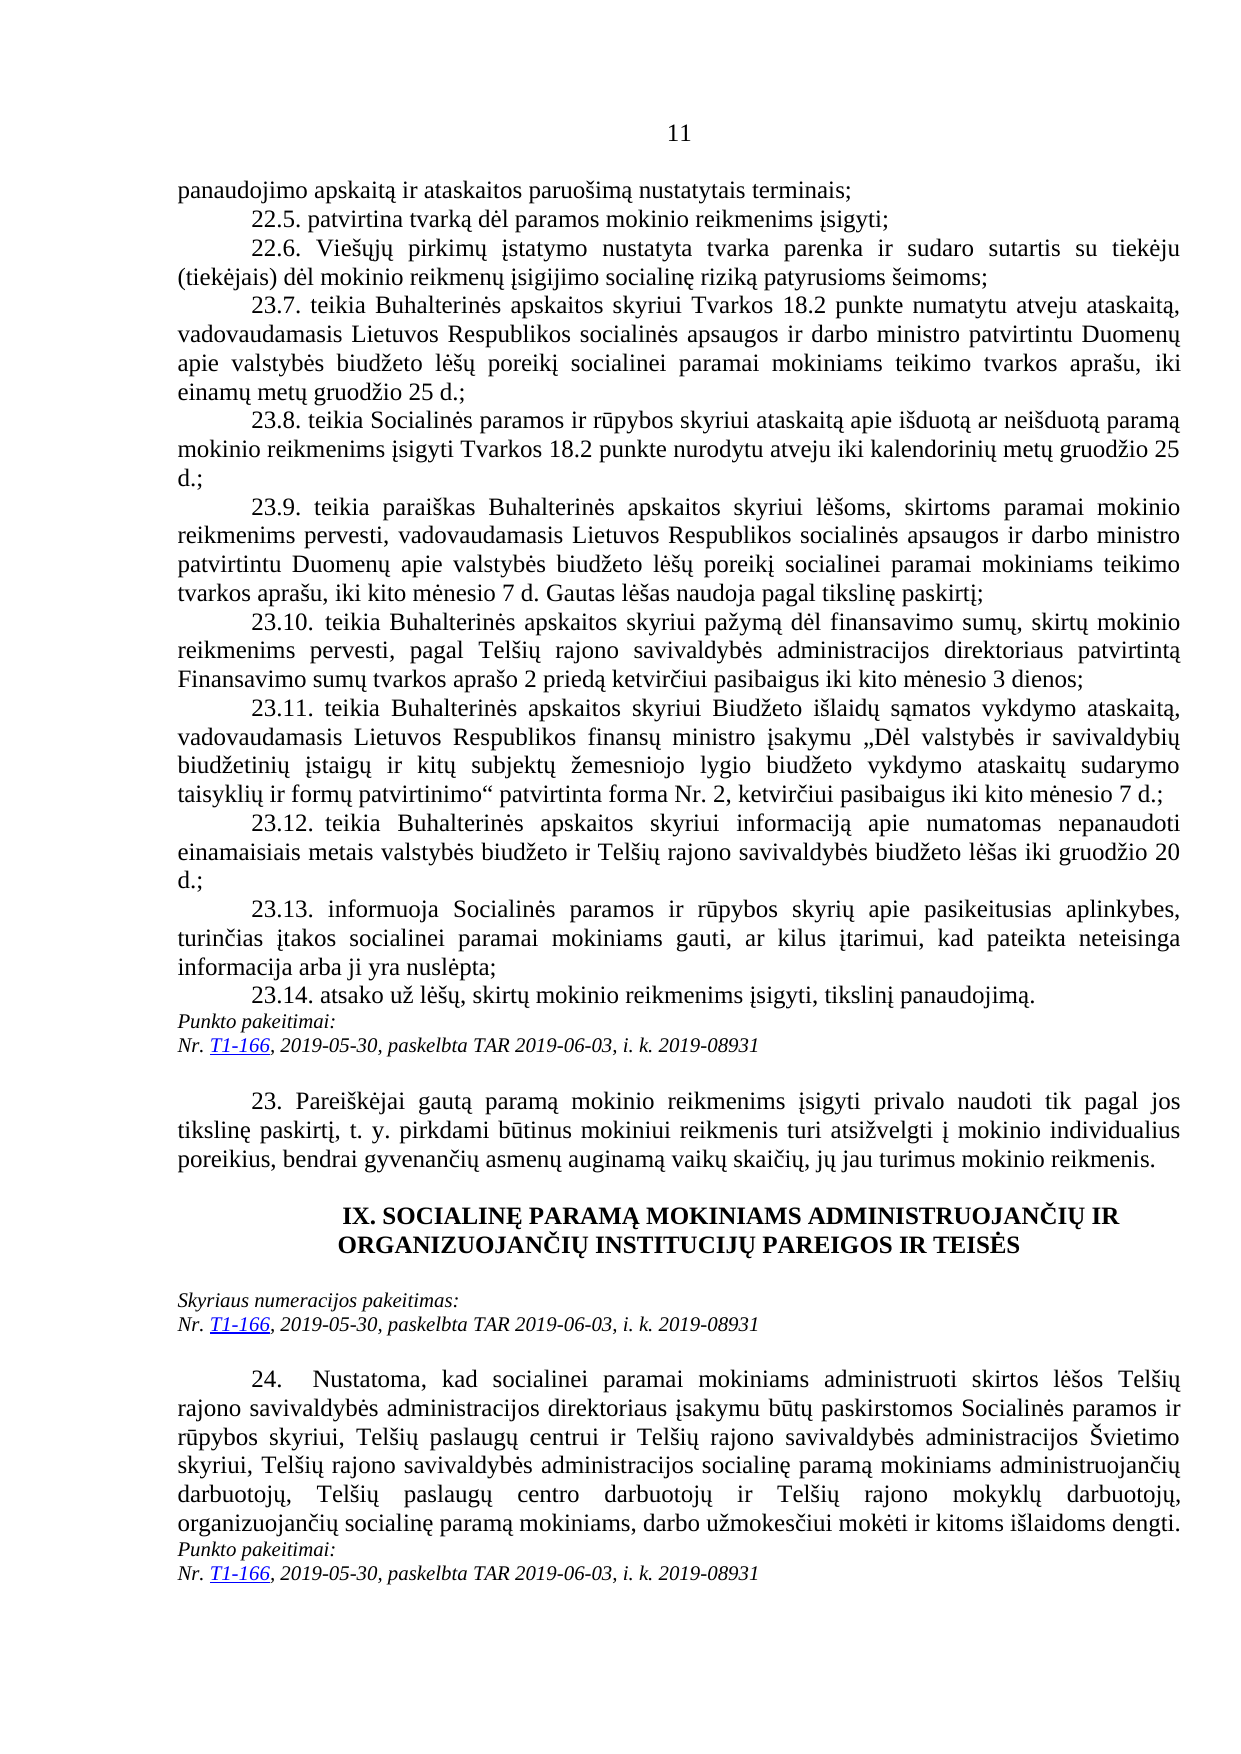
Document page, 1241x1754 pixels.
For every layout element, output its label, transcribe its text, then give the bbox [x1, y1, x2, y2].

text 23.13. informuoja Socialinės paramos ir rūpybos skyrių apie pasikeitusias aplinkybes, turinčias įtakos socialinei paramai mokiniams gauti, ar kilus įtarimui, kad pateikta neteisinga informacija arba ji yra nuslėpta; [177, 894, 1181, 981]
text Punkto pakeitimai: [177, 1009, 1181, 1033]
text Skyriaus numeracijos pakeitimas: [177, 1287, 1181, 1312]
text 23.12. teikia Buhalterinės apskaitos skyriui informaciją apie numatomas nepanaudoti einamaisiais metais valstybės biudžeto ir Telšių rajono savivaldybės biudžeto lėšas iki gruodžio 20 d.; [177, 808, 1181, 894]
text 23.11. teikia Buhalterinės apskaitos skyriui Biudžeto išlaidų sąmatos vykdymo ataskaitą, vadovaudamasis Lietuvos Respublikos finansų ministro įsakymu „Dėl valstybės ir savivaldybių biudžetinių įstaigų ir kitų subjektų žemesniojo lygio biudžeto vykdymo ataskaitų sudarymo taisyklių ir formų patvirtinimo“ patvirtinta forma Nr. 2, ketvirčiui pasibaigus iki kito mėnesio 7 d.; [177, 693, 1181, 808]
text 22.6. Viešųjų pirkimų įstatymo nustatyta tvarka parenka ir sudaro sutartis su tiekėju (tiekėjais) dėl mokinio reikmenų įsigijimo socialinę riziką patyrusioms šeimoms; [177, 233, 1181, 291]
text panaudojimo apskaitą ir ataskaitos paruošimą nustatytais terminais; [177, 176, 1181, 204]
text Nr. T1-166, 2019-05-30, paskelbta TAR 2019-06-03, i. k. 2019-08931 [177, 1312, 1181, 1336]
text 23.7. teikia Buhalterinės apskaitos skyriui Tvarkos 18.2 punkte numatytu atveju ataskaitą, vadovaudamasis Lietuvos Respublikos socialinės apsaugos ir darbo ministro patvirtintu Duomenų apie valstybės biudžeto lėšų poreikį socialinei paramai mokiniams teikimo tvarkos aprašu, iki einamų metų gruodžio 25 d.; [177, 291, 1181, 406]
text Punkto pakeitimai: [177, 1537, 1181, 1561]
text 23.8. teikia Socialinės paramos ir rūpybos skyriui ataskaitą apie išduotą ar neišduotą paramą mokinio reikmenims įsigyti Tvarkos 18.2 punkte nurodytu atveju iki kalendorinių metų gruodžio 25 d.; [177, 406, 1181, 492]
text 23.9. teikia paraiškas Buhalterinės apskaitos skyriui lėšoms, skirtoms paramai mokinio reikmenims pervesti, vadovaudamasis Lietuvos Respublikos socialinės apsaugos ir darbo ministro patvirtintu Duomenų apie valstybės biudžeto lėšų poreikį socialinei paramai mokiniams teikimo tvarkos aprašu, iki kito mėnesio 7 d. Gautas lėšas naudoja pagal tikslinę paskirtį; [177, 492, 1181, 607]
text 23.14. atsako už lėšų, skirtų mokinio reikmenims įsigyti, tikslinį panaudojimą. [177, 981, 1181, 1009]
text 23.10. teikia Buhalterinės apskaitos skyriui pažymą dėl finansavimo sumų, skirtų mokinio reikmenims pervesti, pagal Telšių rajono savivaldybės administracijos direktoriaus patvirtintą Finansavimo sumų tvarkos aprašo 2 priedą ketvirčiui pasibaigus iki kito mėnesio 3 dienos; [177, 607, 1181, 693]
text 24. Nustatoma, kad socialinei paramai mokiniams administruoti skirtos lėšos Telšių rajono savivaldybės administracijos direktoriaus įsakymu būtų paskirstomos Socialinės paramos ir rūpybos skyriui, Telšių paslaugų centrui ir Telšių rajono savivaldybės administracijos Švietimo skyriui, Telšių rajono savivaldybės administracijos socialinę paramą mokiniams administruojančių darbuotojų, Telšių paslaugų centro darbuotojų ir Telšių rajono mokyklų darbuotojų, organizuojančių socialinę paramą mokiniams, darbo užmokesčiui mokėti ir kitoms išlaidoms dengti. [177, 1364, 1181, 1537]
text 23. Pareiškėjai gautą paramą mokinio reikmenims įsigyti privalo naudoti tik pagal jos tikslinę paskirtį, t. y. pirkdami būtinus mokiniui reikmenis turi atsižvelgti į mokinio individualius poreikius, bendrai gyvenančių asmenų auginamą vaikų skaičių, jų jau turimus mokinio reikmenis. [177, 1086, 1181, 1172]
text IX. SOCIALINĘ PARAMĄ MOKINIAMS ADMINISTRUOJANČIŲ IR ORGANIZUOJANČIŲ INSTITUCIJŲ PAREIGOS IR TEISĖS [177, 1201, 1181, 1259]
text Nr. T1-166, 2019-05-30, paskelbta TAR 2019-06-03, i. k. 2019-08931 [177, 1561, 1181, 1585]
text Nr. T1-166, 2019-05-30, paskelbta TAR 2019-06-03, i. k. 2019-08931 [177, 1033, 1181, 1057]
text 22.5. patvirtina tvarką dėl paramos mokinio reikmenims įsigyti; [177, 204, 1181, 233]
